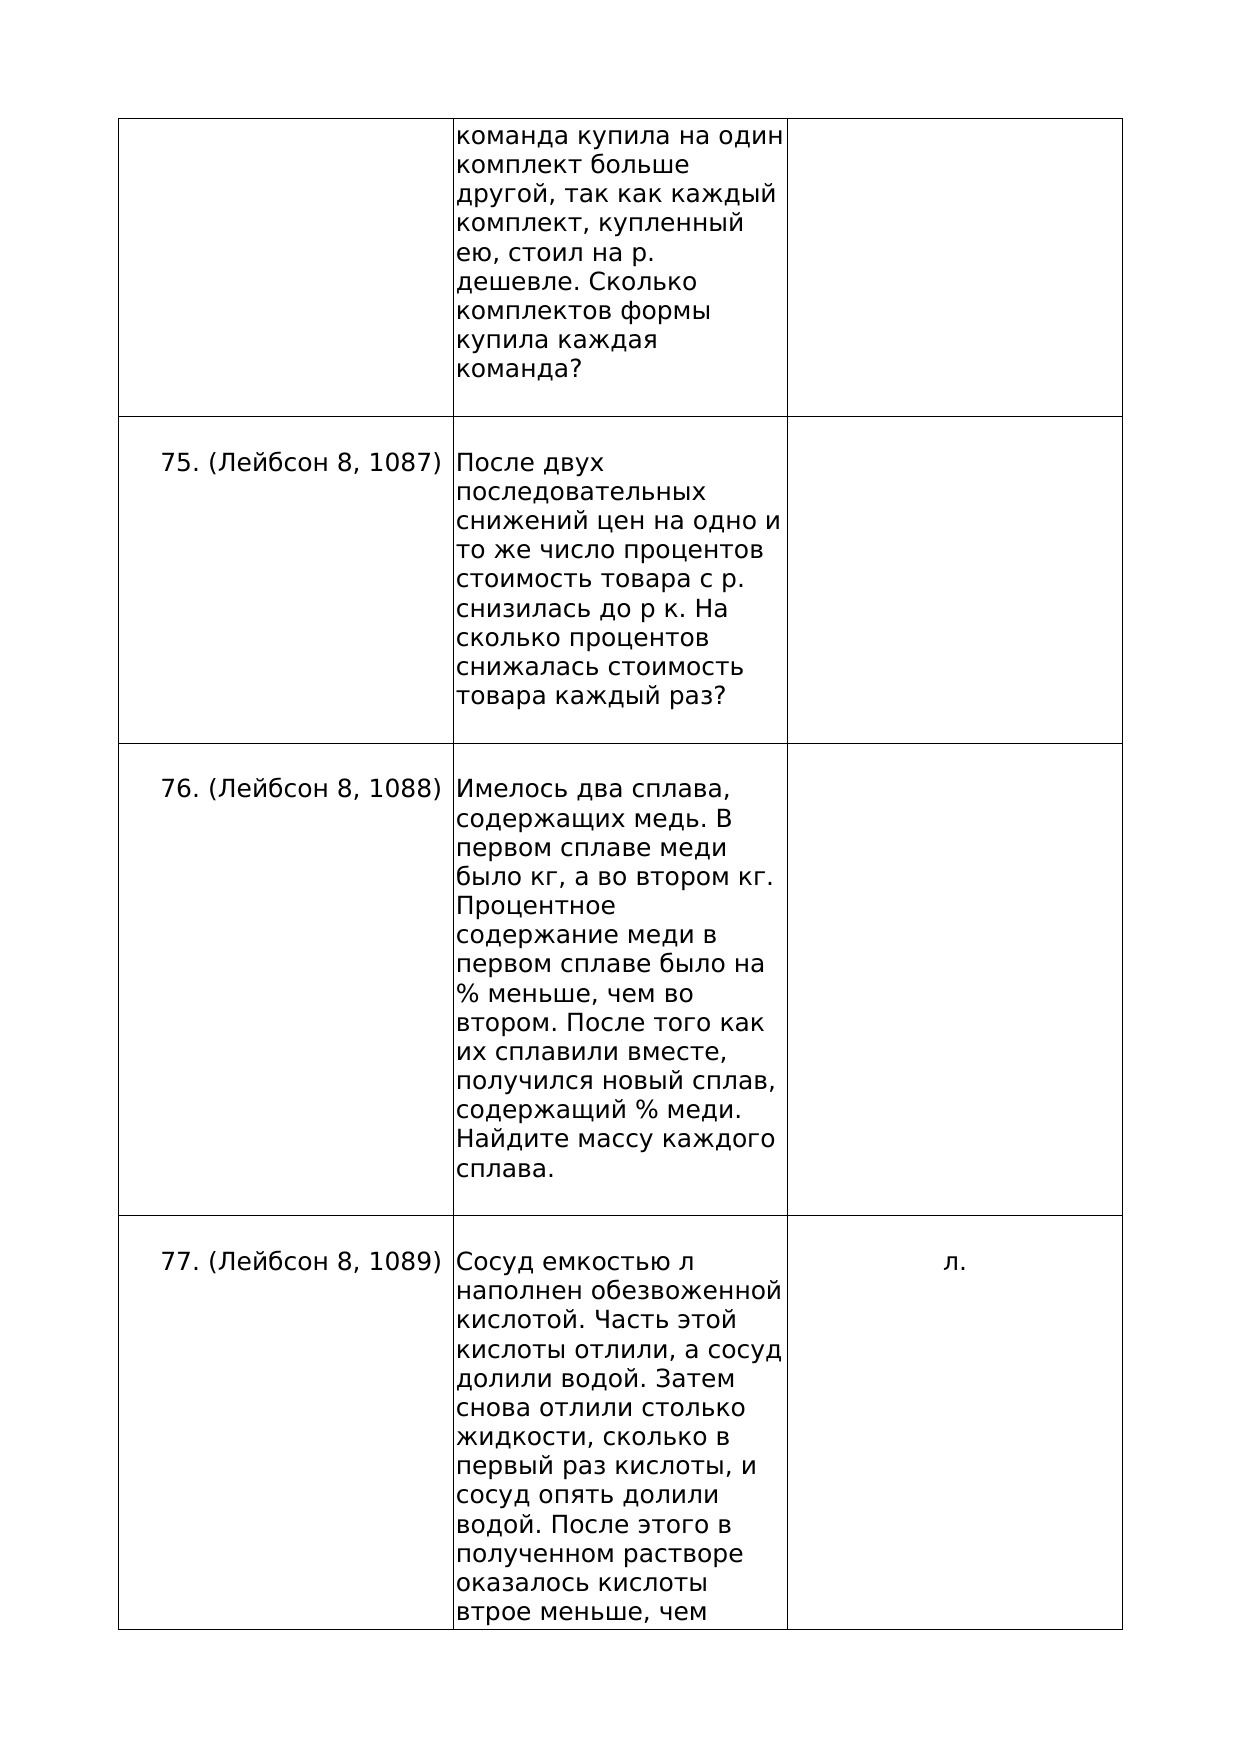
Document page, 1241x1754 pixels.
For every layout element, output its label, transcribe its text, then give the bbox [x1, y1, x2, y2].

table_cell 77. (Лейбсон 8, 1089) [119, 1216, 453, 1629]
table_cell команда купила на один комплект больше другой, так как каждый комплект, купленный ею, стоил на р. дешевле. Сколько комплектов формы купила каждая команда? [454, 119, 787, 416]
table_cell Имелось два сплава, содержащих медь. В первом сплаве меди было кг, а во втором кг. Процентное содержание меди в первом сплаве было на % меньше, чем во втором. После того как их сплавили вместе, получился новый сплав, содержащий % меди. Найдите массу каждого сплава. [454, 744, 787, 1215]
table_cell [788, 417, 1122, 742]
table_cell [119, 119, 453, 416]
table_cell 75. (Лейбсон 8, 1087) [119, 417, 453, 742]
table_cell [788, 744, 1122, 1215]
table_cell 76. (Лейбсон 8, 1088) [119, 744, 453, 1215]
table_cell После двух последовательных снижений цен на одно и то же число процентов стоимость товара с р. снизилась до р к. На сколько процентов снижалась стоимость товара каждый раз? [454, 417, 787, 742]
table_cell л. [788, 1216, 1122, 1629]
table_cell Сосуд емкостью л наполнен обезвоженной кислотой. Часть этой кислоты отлили, а сосуд долили водой. Затем снова отлили столько жидкости, сколько в первый раз кислоты, и сосуд опять долили водой. После этого в полученном растворе оказалось кислоты втрое меньше, чем [454, 1216, 787, 1629]
table_cell [788, 119, 1122, 416]
